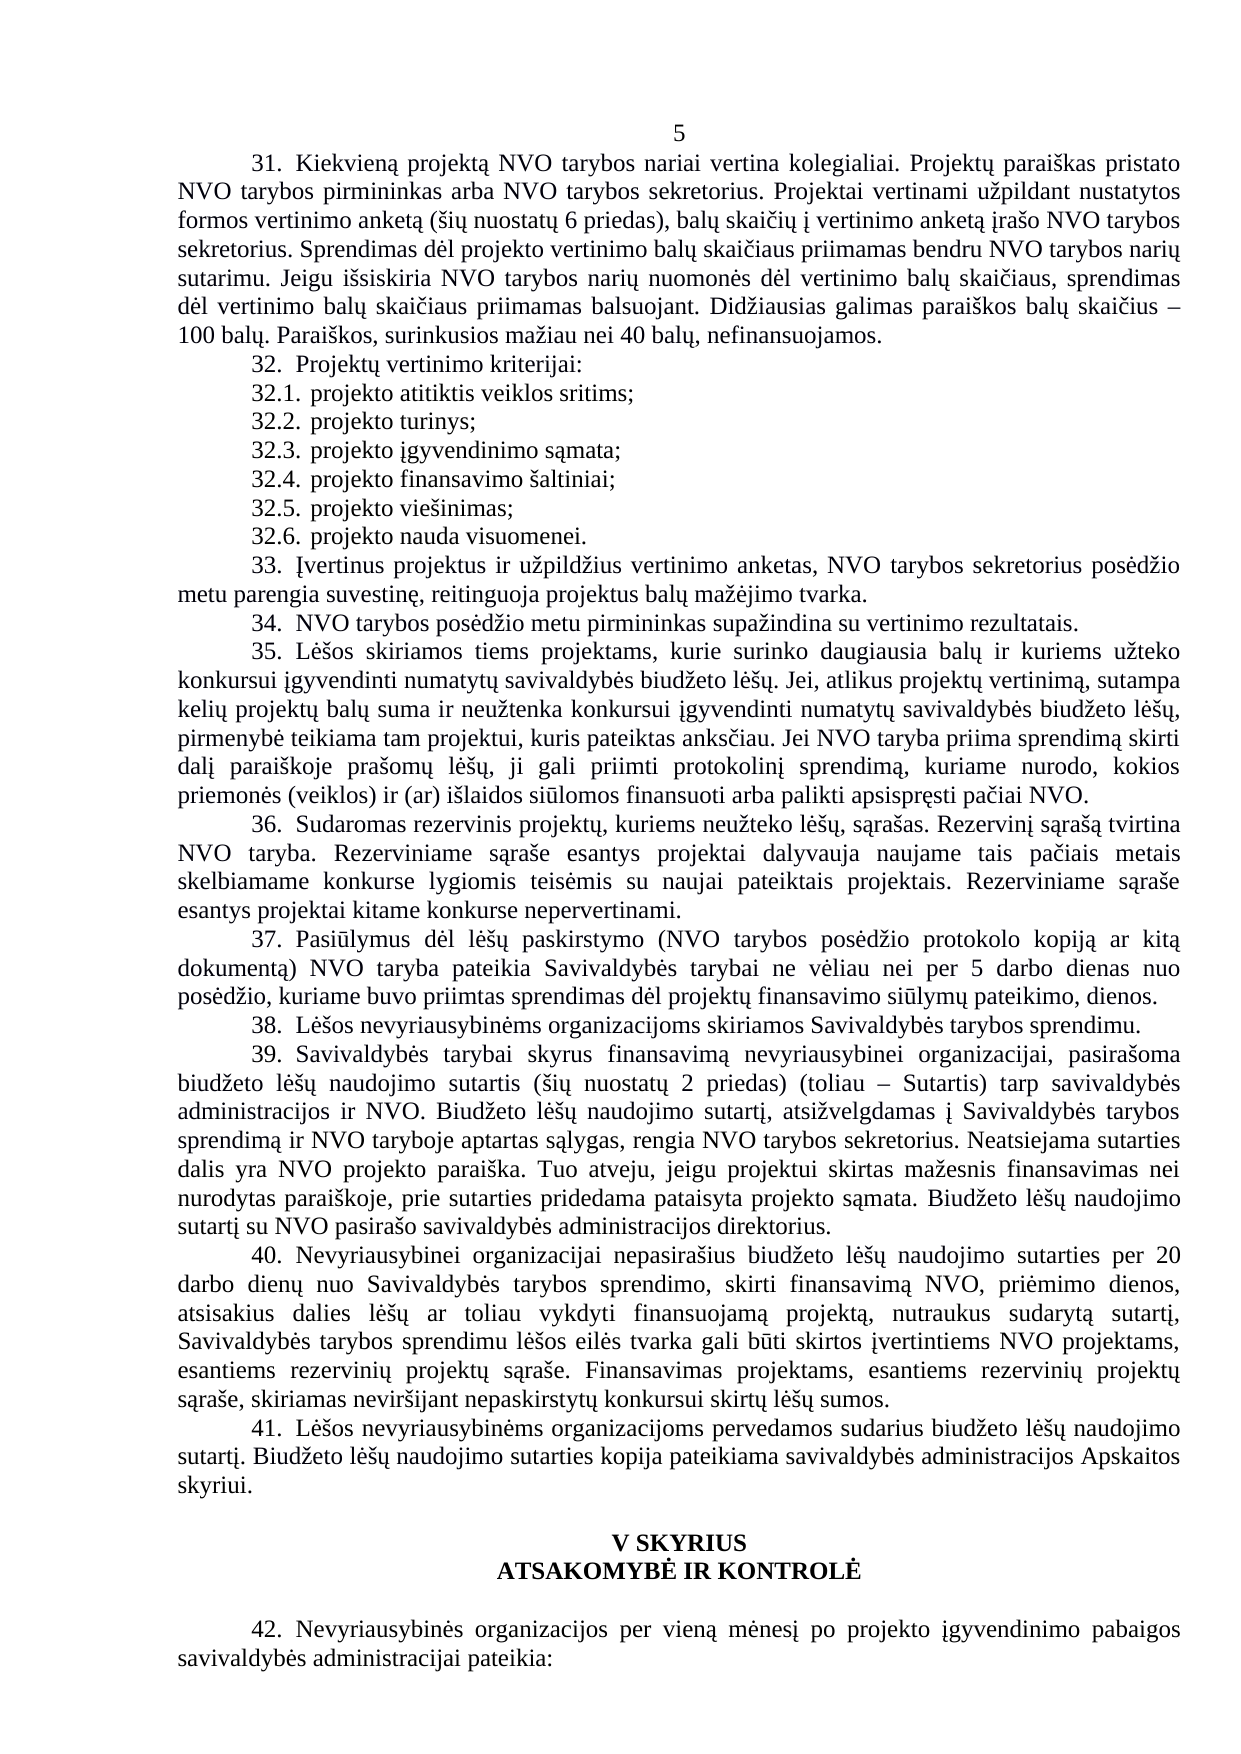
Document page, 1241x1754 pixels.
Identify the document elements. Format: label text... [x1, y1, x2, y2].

text 32.1. projekto atitiktis veiklos sritims; [177, 378, 1181, 406]
text 33. Įvertinus projektus ir užpildžius vertinimo anketas, NVO tarybos sekretorius posėdžio metu parengia suvestinę, reitinguoja projektus balų mažėjimo tvarka. [177, 550, 1181, 608]
text 37. Pasiūlymus dėl lėšų paskirstymo (NVO tarybos posėdžio protokolo kopiją ar kitą dokumentą) NVO taryba pateikia Savivaldybės tarybai ne vėliau nei per 5 darbo dienas nuo posėdžio, kuriame buvo priimtas sprendimas dėl projektų finansavimo siūlymų pateikimo, dienos. [177, 924, 1181, 1010]
text 41. Lėšos nevyriausybinėms organizacijoms pervedamos sudarius biudžeto lėšų naudojimo sutartį. Biudžeto lėšų naudojimo sutarties kopija pateikiama savivaldybės administracijos Apskaitos skyriui. [177, 1413, 1181, 1499]
text 31. Kiekvieną projektą NVO tarybos nariai vertina kolegialiai. Projektų paraiškas pristato NVO tarybos pirmininkas arba NVO tarybos sekretorius. Projektai vertinami užpildant nustatytos formos vertinimo anketą (šių nuostatų 6 priedas), balų skaičių į vertinimo anketą įrašo NVO tarybos sekretorius. Sprendimas dėl projekto vertinimo balų skaičiaus priimamas bendru NVO tarybos narių sutarimu. Jeigu išsiskiria NVO tarybos narių nuomonės dėl vertinimo balų skaičiaus, sprendimas dėl vertinimo balų skaičiaus priimamas balsuojant. Didžiausias galimas paraiškos balų skaičius – 100 balų. Paraiškos, surinkusios mažiau nei 40 balų, nefinansuojamos. [177, 148, 1181, 349]
subtitle V SKYRIUS [177, 1528, 1181, 1556]
text 32. Projektų vertinimo kriterijai: [177, 349, 1181, 378]
text 34. NVO tarybos posėdžio metu pirmininkas supažindina su vertinimo rezultatais. [177, 608, 1181, 636]
text 32.6. projekto nauda visuomenei. [177, 521, 1181, 550]
text 36. Sudaromas rezervinis projektų, kuriems neužteko lėšų, sąrašas. Rezervinį sąrašą tvirtina NVO taryba. Rezerviniame sąraše esantys projektai dalyvauja naujame tais pačiais metais skelbiamame konkurse lygiomis teisėmis su naujai pateiktais projektais. Rezerviniame sąraše esantys projektai kitame konkurse nepervertinami. [177, 809, 1181, 924]
text 42. Nevyriausybinės organizacijos per vieną mėnesį po projekto įgyvendinimo pabaigos savivaldybės administracijai pateikia: [177, 1614, 1181, 1671]
text 39. Savivaldybės tarybai skyrus finansavimą nevyriausybinei organizacijai, pasirašoma biudžeto lėšų naudojimo sutartis (šių nuostatų 2 priedas) (toliau – Sutartis) tarp savivaldybės administracijos ir NVO. Biudžeto lėšų naudojimo sutartį, atsižvelgdamas į Savivaldybės tarybos sprendimą ir NVO taryboje aptartas sąlygas, rengia NVO tarybos sekretorius. Neatsiejama sutarties dalis yra NVO projekto paraiška. Tuo atveju, jeigu projektui skirtas mažesnis finansavimas nei nurodytas paraiškoje, prie sutarties pridedama pataisyta projekto sąmata. Biudžeto lėšų naudojimo sutartį su NVO pasirašo savivaldybės administracijos direktorius. [177, 1039, 1181, 1240]
text 32.3. projekto įgyvendinimo sąmata; [177, 435, 1181, 464]
text 32.2. projekto turinys; [177, 406, 1181, 435]
text 32.4. projekto finansavimo šaltiniai; [177, 464, 1181, 493]
text 38. Lėšos nevyriausybinėms organizacijoms skiriamos Savivaldybės tarybos sprendimu. [177, 1010, 1181, 1039]
text 35. Lėšos skiriamos tiems projektams, kurie surinko daugiausia balų ir kuriems užteko konkursui įgyvendinti numatytų savivaldybės biudžeto lėšų. Jei, atlikus projektų vertinimą, sutampa kelių projektų balų suma ir neužtenka konkursui įgyvendinti numatytų savivaldybės biudžeto lėšų, pirmenybė teikiama tam projektui, kuris pateiktas anksčiau. Jei NVO taryba priima sprendimą skirti dalį paraiškoje prašomų lėšų, ji gali priimti protokolinį sprendimą, kuriame nurodo, kokios priemonės (veiklos) ir (ar) išlaidos siūlomos finansuoti arba palikti apsispręsti pačiai NVO. [177, 636, 1181, 809]
text 40. Nevyriausybinei organizacijai nepasirašius biudžeto lėšų naudojimo sutarties per 20 darbo dienų nuo Savivaldybės tarybos sprendimo, skirti finansavimą NVO, priėmimo dienos, atsisakius dalies lėšų ar toliau vykdyti finansuojamą projektą, nutraukus sudarytą sutartį, Savivaldybės tarybos sprendimu lėšos eilės tvarka gali būti skirtos įvertintiems NVO projektams, esantiems rezervinių projektų sąraše. Finansavimas projektams, esantiems rezervinių projektų sąraše, skiriamas neviršijant nepaskirstytų konkursui skirtų lėšų sumos. [177, 1240, 1181, 1413]
subtitle ATSAKOMYBĖ IR KONTROLĖ [177, 1556, 1181, 1585]
text 32.5. projekto viešinimas; [177, 493, 1181, 521]
